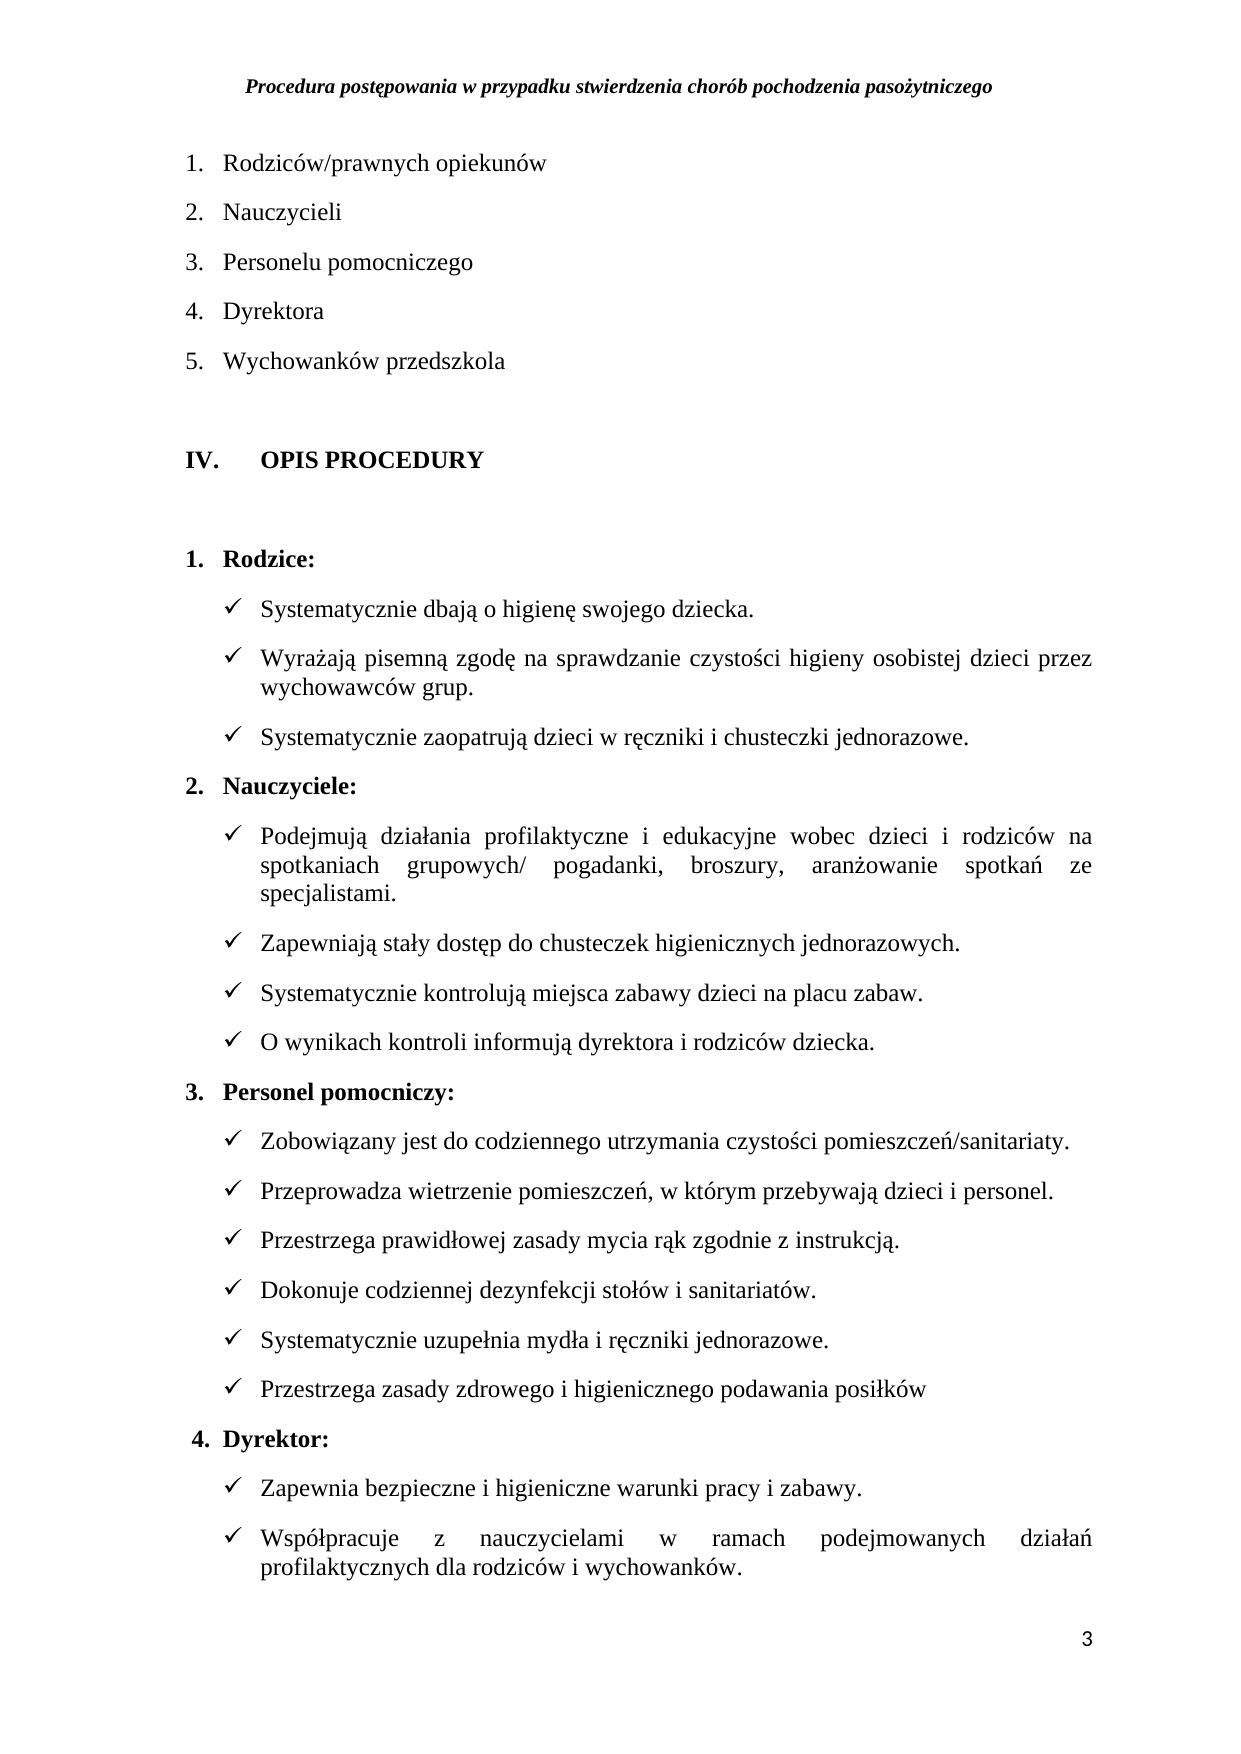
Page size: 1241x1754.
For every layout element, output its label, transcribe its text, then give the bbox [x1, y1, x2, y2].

list Przestrzega prawidłowej zasady mycia rąk zgodnie z instrukcją. [223, 1226, 1093, 1254]
list Rodziców/prawnych opiekunów [185, 148, 1093, 176]
list Systematycznie uzupełnia mydła i ręczniki jednorazowe. [223, 1325, 1093, 1353]
list Personelu pomocniczego [185, 247, 1093, 276]
list Zapewnia bezpieczne i higieniczne warunki pracy i zabawy. [223, 1473, 1093, 1502]
list O wynikach kontroli informują dyrektora i rodziców dziecka. [223, 1027, 1093, 1056]
list 4. Dyrektor: [148, 1424, 1093, 1453]
list Systematycznie zaopatrują dzieci w ręczniki i chusteczki jednorazowe. [223, 722, 1093, 751]
list Zapewniają stały dostęp do chusteczek higienicznych jednorazowych. [223, 928, 1093, 957]
list Przeprowadza wietrzenie pomieszczeń, w którym przebywają dzieci i personel. [223, 1176, 1093, 1205]
list Przestrzega zasady zdrowego i higienicznego podawania posiłków [223, 1374, 1093, 1403]
list Dokonuje codziennej dezynfekcji stołów i sanitariatów. [223, 1275, 1093, 1304]
list Dyrektora [185, 296, 1093, 325]
list Rodzice: [185, 544, 1093, 573]
list Systematycznie dbają o higienę swojego dziecka. [223, 594, 1093, 623]
list Wyrażają pisemną zgodę na sprawdzanie czystości higieny osobistej dzieci przez wychowawców grup. [223, 643, 1093, 701]
list Zobowiązany jest do codziennego utrzymania czystości pomieszczeń/sanitariaty. [223, 1126, 1093, 1155]
list Systematycznie kontrolują miejsca zabawy dzieci na placu zabaw. [223, 978, 1093, 1006]
list Podejmują działania profilaktyczne i edukacyjne wobec dzieci i rodziców na spotkaniach grupowych/ pogadanki, broszury, aranżowanie spotkań ze specjalistami. [223, 821, 1093, 907]
list Nauczyciele: [185, 771, 1093, 800]
list Współpracuje z nauczycielami w ramach podejmowanych działań profilaktycznych dla rodziców i wychowanków. [223, 1523, 1093, 1581]
list OPIS PROCEDURY [185, 445, 1093, 474]
list Personel pomocniczy: [185, 1077, 1093, 1106]
list Wychowanków przedszkola [185, 346, 1093, 375]
list Nauczycieli [185, 197, 1093, 226]
